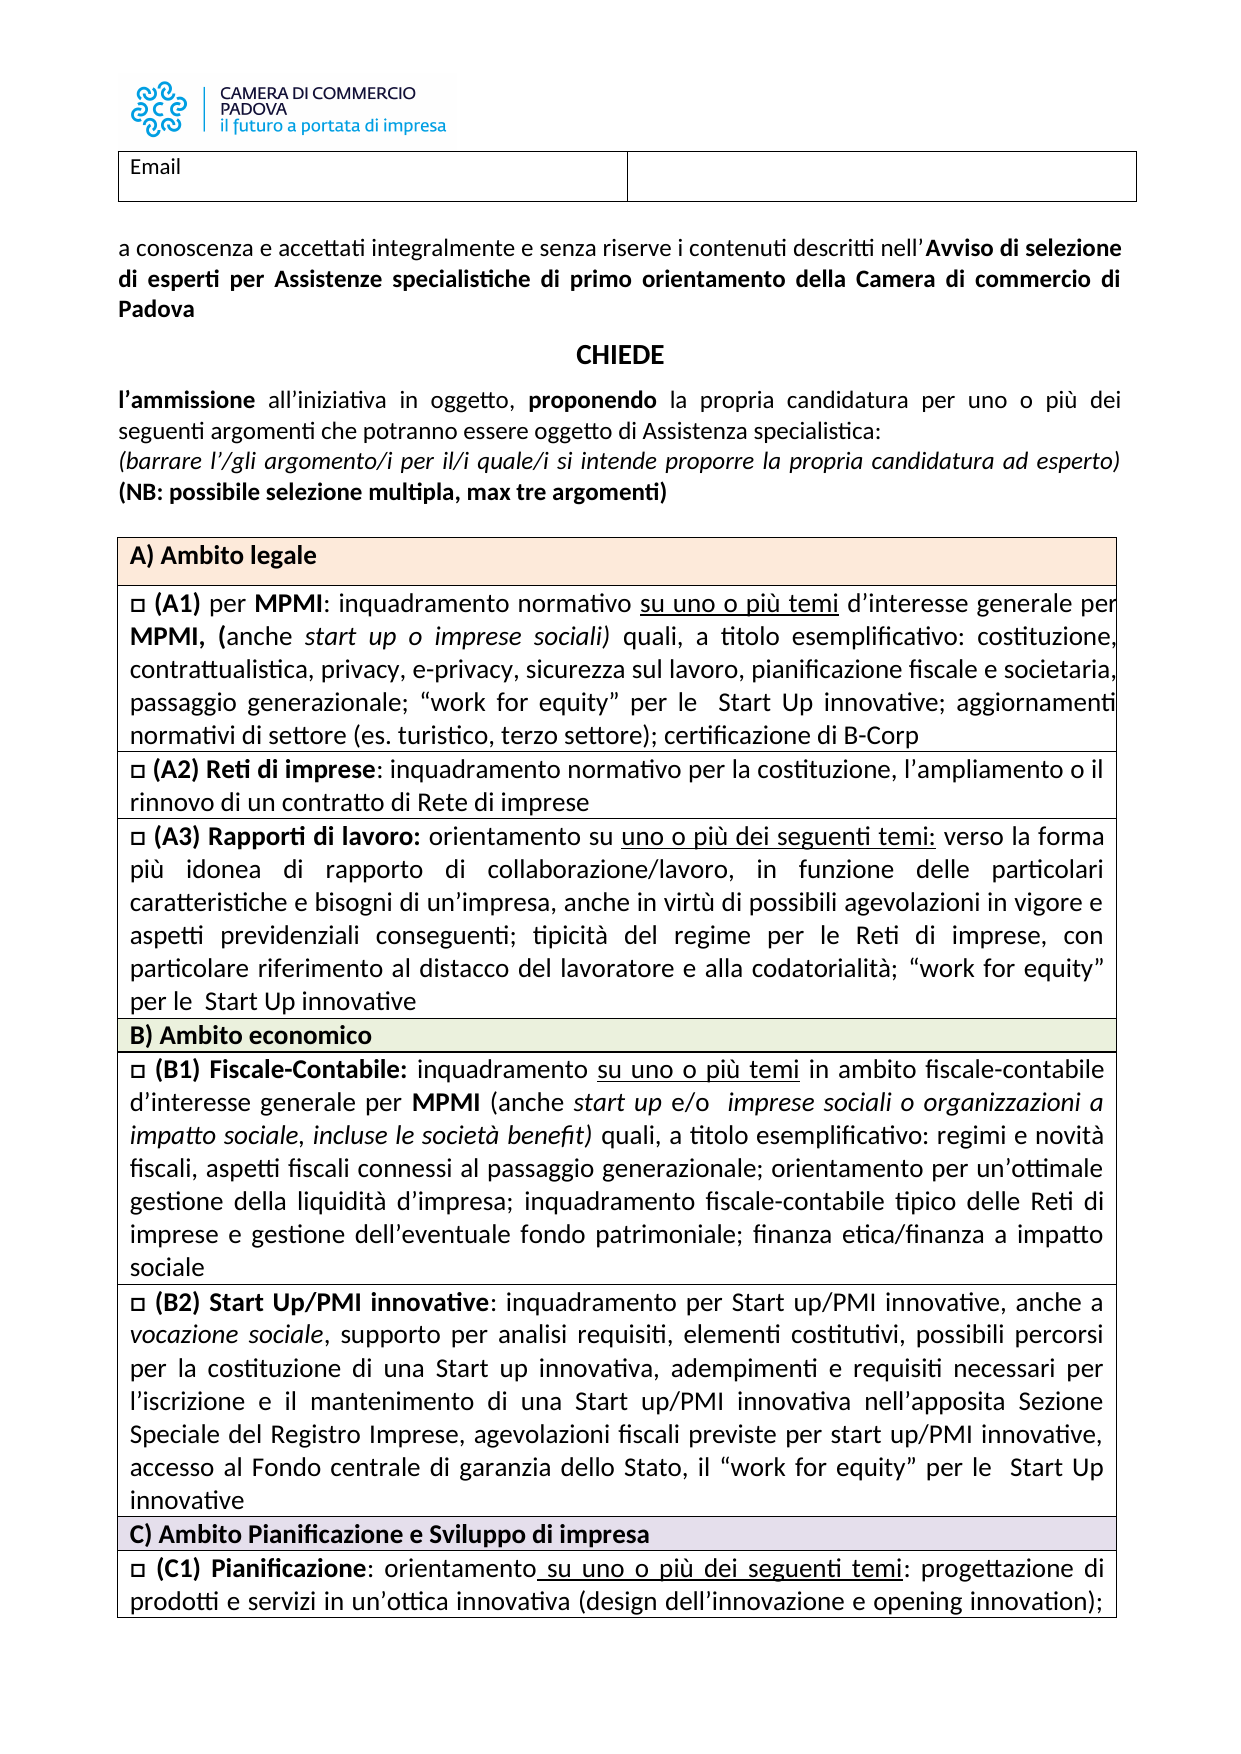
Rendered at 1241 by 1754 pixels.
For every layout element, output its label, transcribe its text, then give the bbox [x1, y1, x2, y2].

text a conoscenza e accettati integralmente e senza riserve i contenuti descritti nell’Avviso di selezione di esperti per Assistenze specialistiche di primo orientamento della Camera di commercio di Padova [118, 232, 1122, 324]
table_cell C) Ambito Pianificazione e Sviluppo di impresa [118, 1517, 1116, 1550]
text CHIEDE [118, 336, 1122, 372]
table_cell [628, 152, 1136, 201]
table_cell □ (A1) per MPMI: inquadramento normativo su uno o più temi d’interesse generale per MPMI, (anche start up o imprese sociali) quali, a titolo esemplificativo: costituzione, contrattualistica, privacy, e-privacy, sicurezza sul lavoro, pianificazione fiscale e societaria, passaggio generazionale; “work for equity” per le Start Up innovative; aggiornamenti normativi di settore (es. turistico, terzo settore); certificazione di B-Corp [118, 586, 1116, 751]
table_header A) Ambito legale [118, 538, 1116, 585]
text l’ammissione all’iniziativa in oggetto, proponendo la propria candidatura per uno o più dei seguenti argomenti che potranno essere oggetto di Assistenza specialistica: [118, 384, 1122, 446]
table_cell □ (C1) Pianificazione: orientamento su uno o più dei seguenti temi: progettazione di prodotti e servizi in un’ottica innovativa (design dell’innovazione e opening innovation); [118, 1551, 1116, 1617]
table_cell □ (A3) Rapporti di lavoro: orientamento su uno o più dei seguenti temi: verso la forma più idonea di rapporto di collaborazione/lavoro, in funzione delle particolari caratteristiche e bisogni di un’impresa, anche in virtù di possibili agevolazioni in vigore e aspetti previdenziali conseguenti; tipicità del regime per le Reti di imprese, con particolare riferimento al distacco del lavoratore e alla codatorialità; “work for equity” per le Start Up innovative [118, 819, 1116, 1017]
picture [118, 73, 458, 151]
table_cell B) Ambito economico [118, 1019, 1116, 1051]
table_cell □ (B1) Fiscale-Contabile: inquadramento su uno o più temi in ambito fiscale-contabile d’interesse generale per MPMI (anche start up e/o imprese sociali o organizzazioni a impatto sociale, incluse le società benefit) quali, a titolo esemplificativo: regimi e novità fiscali, aspetti fiscali connessi al passaggio generazionale; orientamento per un’ottimale gestione della liquidità d’impresa; inquadramento fiscale-contabile tipico delle Reti di imprese e gestione dell’eventuale fondo patrimoniale; finanza etica/finanza a impatto sociale [118, 1053, 1116, 1284]
text (barrare l’/gli argomento/i per il/i quale/i si intende proporre la propria candidatura ad esperto) (NB: possibile selezione multipla, max tre argomenti) [118, 446, 1122, 507]
table_cell Email [119, 152, 627, 201]
table_cell □ (B2) Start Up/PMI innovative: inquadramento per Start up/PMI innovative, anche a vocazione sociale, supporto per analisi requisiti, elementi costitutivi, possibili percorsi per la costituzione di una Start up innovativa, adempimenti e requisiti necessari per l’iscrizione e il mantenimento di una Start up/PMI innovativa nell’apposita Sezione Speciale del Registro Imprese, agevolazioni fiscali previste per start up/PMI innovative, accesso al Fondo centrale di garanzia dello Stato, il “work for equity” per le Start Up innovative [118, 1285, 1116, 1516]
table_cell □ (A2) Reti di imprese: inquadramento normativo per la costituzione, l’ampliamento o il rinnovo di un contratto di Rete di imprese [118, 752, 1116, 818]
